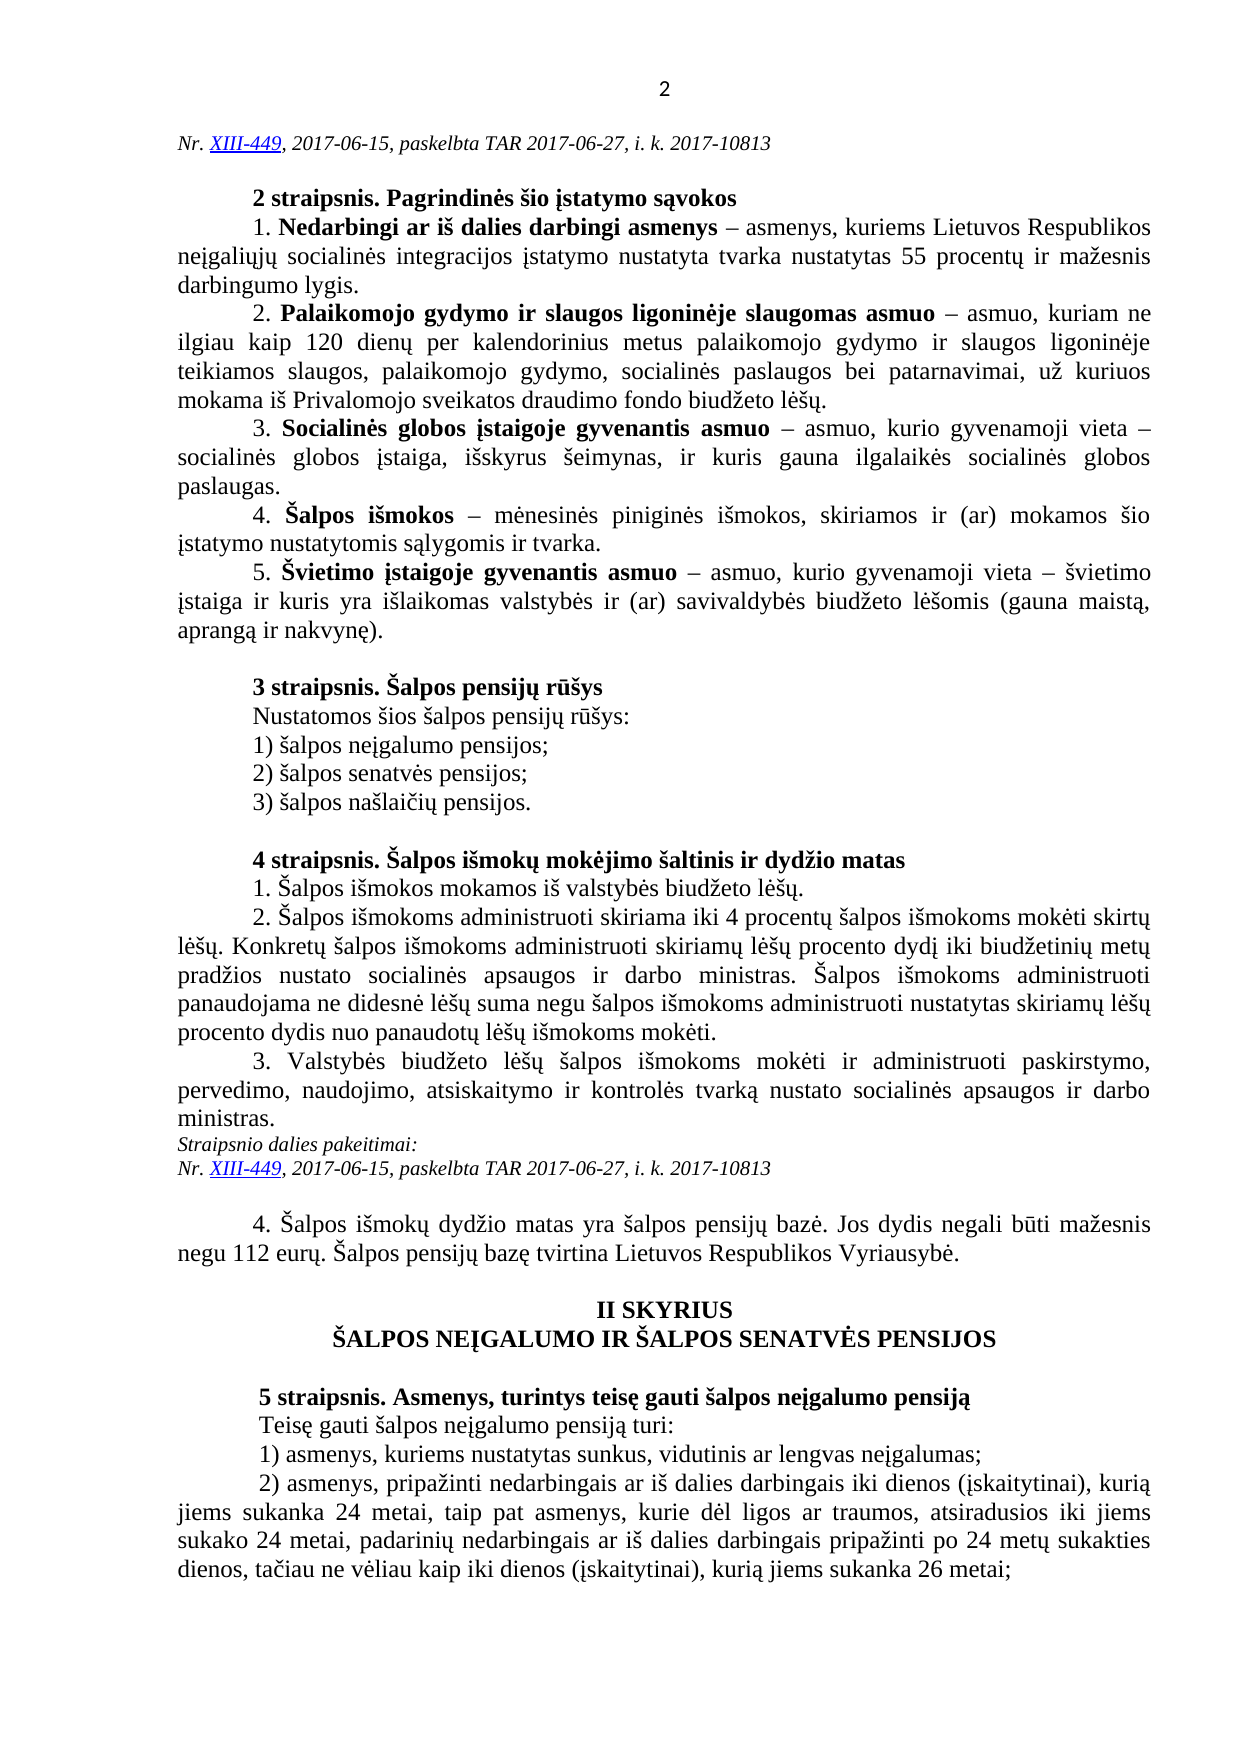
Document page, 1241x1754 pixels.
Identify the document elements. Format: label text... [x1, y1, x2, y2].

text 1. Nedarbingi ar iš dalies darbingi asmenys – asmenys, kuriems Lietuvos Respublikos neįgaliųjų socialinės integracijos įstatymo nustatyta tvarka nustatytas 55 procentų ir mažesnis darbingumo lygis. [177, 212, 1152, 298]
text Straipsnio dalies pakeitimai: [177, 1132, 1152, 1156]
text 3. Valstybės biudžeto lėšų šalpos išmokoms mokėti ir administruoti paskirstymo, pervedimo, naudojimo, atsiskaitymo ir kontrolės tvarką nustato socialinės apsaugos ir darbo ministras. [177, 1046, 1152, 1132]
text Nustatomos šios šalpos pensijų rūšys: [177, 701, 1152, 730]
text 2 straipsnis. Pagrindinės šio įstatymo sąvokos [177, 183, 1152, 212]
text 3. Socialinės globos įstaigoje gyvenantis asmuo – asmuo, kurio gyvenamoji vieta – socialinės globos įstaiga, išskyrus šeimynas, ir kuris gauna ilgalaikės socialinės globos paslaugas. [177, 413, 1152, 500]
text 1. Šalpos išmokos mokamos iš valstybės biudžeto lėšų. [177, 873, 1152, 902]
text Nr. XIII-449, 2017-06-15, paskelbta TAR 2017-06-27, i. k. 2017-10813 [177, 131, 1152, 155]
text 5. Švietimo įstaigoje gyvenantis asmuo – asmuo, kurio gyvenamoji vieta – švietimo įstaiga ir kuris yra išlaikomas valstybės ir (ar) savivaldybės biudžeto lėšomis (gauna maistą, aprangą ir nakvynę). [177, 557, 1152, 643]
text II SKYRIUS [177, 1295, 1152, 1324]
text Nr. XIII-449, 2017-06-15, paskelbta TAR 2017-06-27, i. k. 2017-10813 [177, 1156, 1152, 1180]
text 3 straipsnis. Šalpos pensijų rūšys [177, 672, 1152, 701]
text 1) asmenys, kuriems nustatytas sunkus, vidutinis ar lengvas neįgalumas; [177, 1439, 1152, 1468]
text 4. Šalpos išmokos – mėnesinės piniginės išmokos, skiriamos ir (ar) mokamos šio įstatymo nustatytomis sąlygomis ir tvarka. [177, 500, 1152, 557]
text ŠALPOS NEĮGALUMO IR ŠALPOS SENATVĖS PENSIJOS [177, 1324, 1152, 1353]
text 2) asmenys, pripažinti nedarbingais ar iš dalies darbingais iki dienos (įskaitytinai), kurią jiems sukanka 24 metai, taip pat asmenys, kurie dėl ligos ar traumos, atsiradusios iki jiems sukako 24 metai, padarinių nedarbingais ar iš dalies darbingais pripažinti po 24 metų sukakties dienos, tačiau ne vėliau kaip iki dienos (įskaitytinai), kurią jiems sukanka 26 metai; [177, 1468, 1152, 1583]
text 2. Šalpos išmokoms administruoti skiriama iki 4 procentų šalpos išmokoms mokėti skirtų lėšų. Konkretų šalpos išmokoms administruoti skiriamų lėšų procento dydį iki biudžetinių metų pradžios nustato socialinės apsaugos ir darbo ministras. Šalpos išmokoms administruoti panaudojama ne didesnė lėšų suma negu šalpos išmokoms administruoti nustatytas skiriamų lėšų procento dydis nuo panaudotų lėšų išmokoms mokėti. [177, 902, 1152, 1046]
text 4. Šalpos išmokų dydžio matas yra šalpos pensijų bazė. Jos dydis negali būti mažesnis negu 112 eurų. Šalpos pensijų bazę tvirtina Lietuvos Respublikos Vyriausybė. [177, 1209, 1152, 1267]
text 4 straipsnis. Šalpos išmokų mokėjimo šaltinis ir dydžio matas [177, 845, 1152, 873]
text 3) šalpos našlaičių pensijos. [177, 787, 1152, 816]
text Teisę gauti šalpos neįgalumo pensiją turi: [177, 1410, 1152, 1439]
text 5 straipsnis. Asmenys, turintys teisę gauti šalpos neįgalumo pensiją [177, 1382, 1152, 1410]
text 2. Palaikomojo gydymo ir slaugos ligoninėje slaugomas asmuo – asmuo, kuriam ne ilgiau kaip 120 dienų per kalendorinius metus palaikomojo gydymo ir slaugos ligoninėje teikiamos slaugos, palaikomojo gydymo, socialinės paslaugos bei patarnavimai, už kuriuos mokama iš Privalomojo sveikatos draudimo fondo biudžeto lėšų. [177, 298, 1152, 413]
text 1) šalpos neįgalumo pensijos; [177, 730, 1152, 758]
text 2) šalpos senatvės pensijos; [177, 758, 1152, 787]
